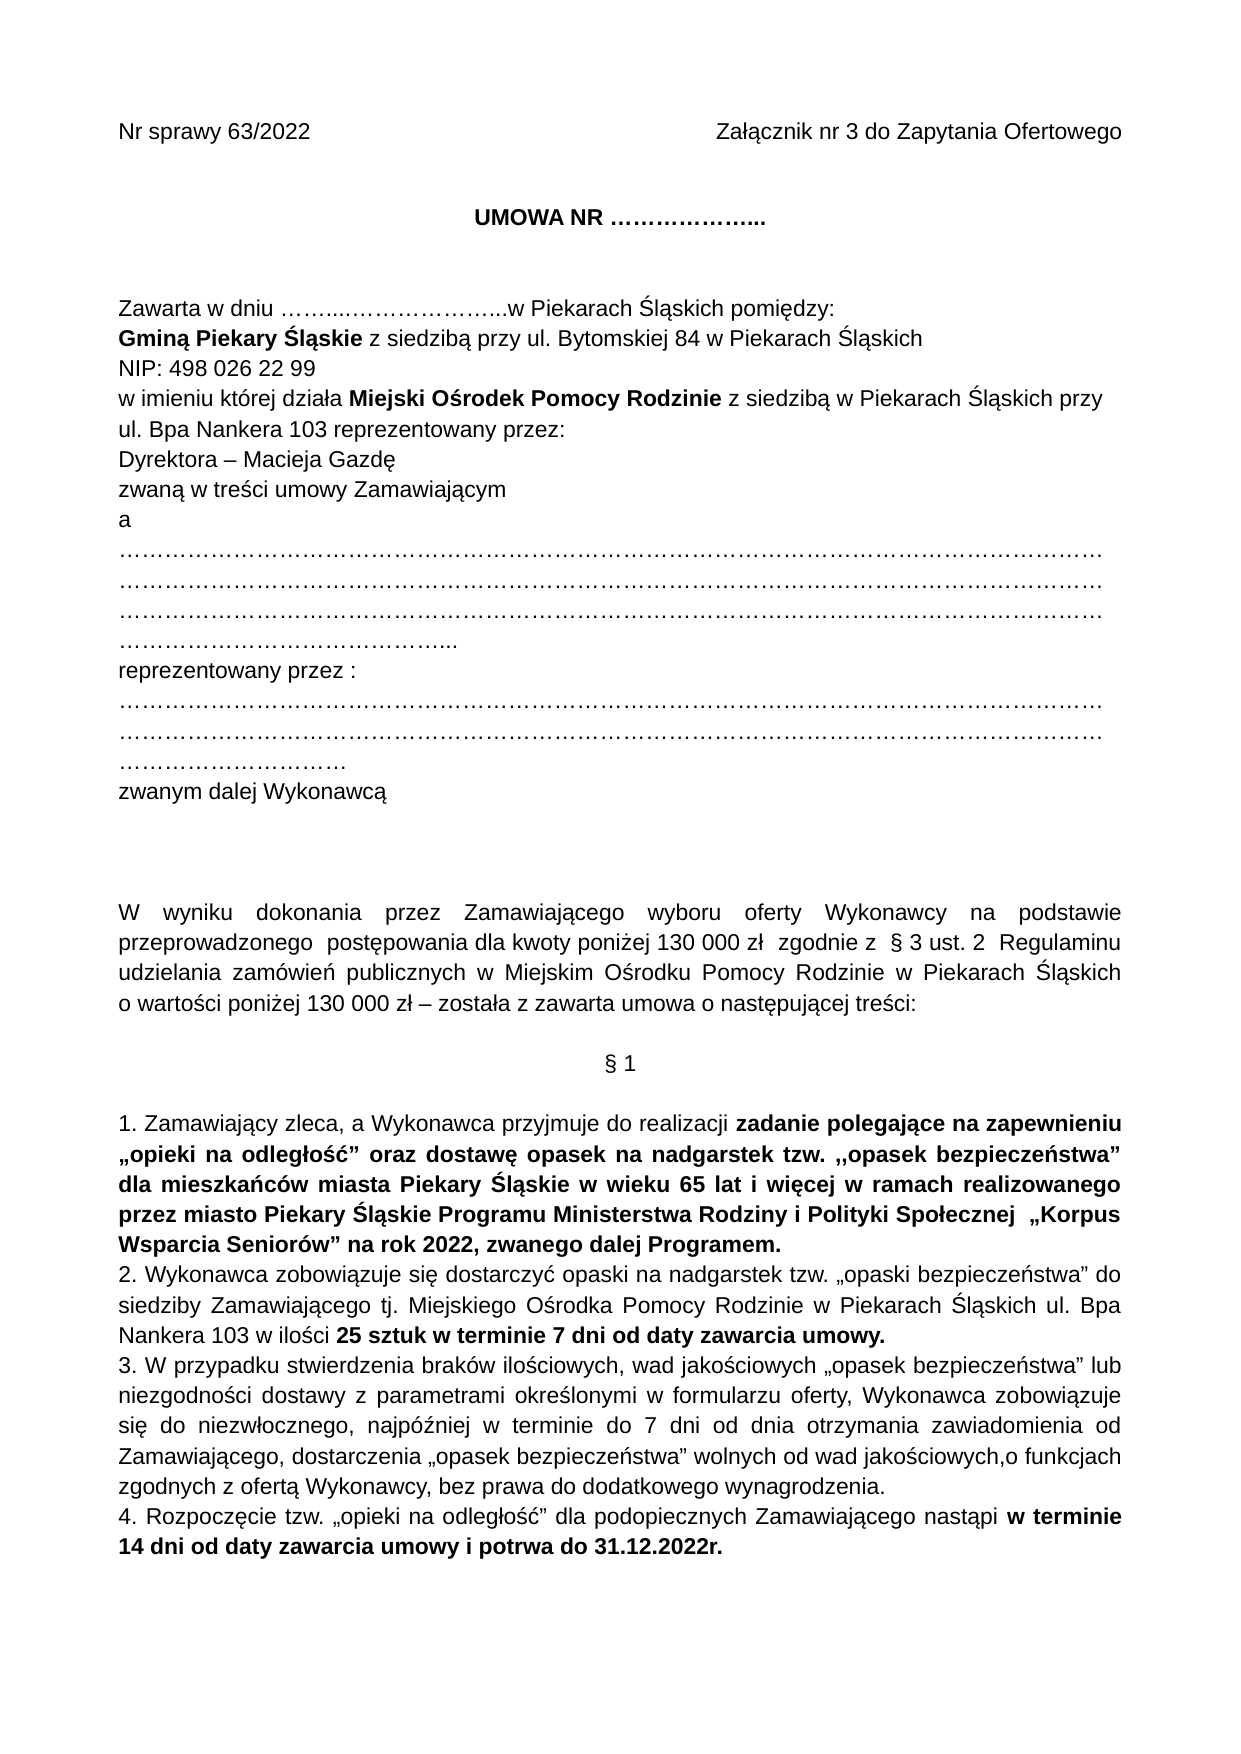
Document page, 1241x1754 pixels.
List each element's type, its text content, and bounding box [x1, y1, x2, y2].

text 1. Zamawiający zleca, a Wykonawca przyjmuje do realizacji zadanie polegające na zapewnieniu „opieki na odległość” oraz dostawę opasek na nadgarstek tzw. ,,opasek bezpieczeństwa” dla mieszkańców miasta Piekary Śląskie w wieku 65 lat i więcej w ramach realizowanego przez miasto Piekary Śląskie Programu Ministerstwa Rodziny i Polityki Społecznej „Korpus Wsparcia Seniorów” na rok 2022, zwanego dalej Programem. [118, 1110, 1122, 1258]
text NIP: 498 026 22 99 [118, 355, 1122, 382]
text Zawarta w dniu ……....………………...w Piekarach Śląskich pomiędzy: [118, 295, 1122, 321]
text 2. Wykonawca zobowiązuje się dostarczyć opaski na nadgarstek tzw. „opaski bezpieczeństwa” do siedziby Zamawiającego tj. Miejskiego Ośrodka Pomocy Rodzinie w Piekarach Śląskich ul. Bpa Nankera 103 w ilości 25 sztuk w terminie 7 dni od daty zawarcia umowy. [118, 1261, 1122, 1348]
text ……………………………………………………………………………………………………………………………………………………………………………………………………………………………………………………………………………………………………………………………………………………………………………………………... [118, 536, 1122, 653]
text Gminą Piekary Śląskie z siedzibą przy ul. Bytomskiej 84 w Piekarach Śląskich [118, 325, 1122, 351]
text UMOWA NR ………………... [118, 204, 1122, 231]
text reprezentowany przez : [118, 657, 1122, 684]
text W wyniku dokonania przez Zamawiającego wyboru oferty Wykonawcy na podstawie przeprowadzonego postępowania dla kwoty poniżej 130 000 zł zgodnie z § 3 ust. 2 Regulaminu udzielania zamówień publicznych w Miejskim Ośrodku Pomocy Rodzinie w Piekarach Śląskich o wartości poniżej 130 000 zł – została z zawarta umowa o następującej treści: [118, 899, 1122, 1016]
text zwaną w treści umowy Zamawiającym [118, 476, 1122, 502]
text ……………………………………………………………………………………………………………………………………………………………………………………………………………………………………………………………… [118, 687, 1122, 774]
text a [118, 506, 1122, 533]
text Dyrektora – Macieja Gazdę [118, 446, 1122, 472]
text 4. Rozpoczęcie tzw. „opieki na odległość” dla podopiecznych Zamawiającego nastąpi w terminie 14 dni od daty zawarcia umowy i potrwa do 31.12.2022r. [118, 1503, 1122, 1560]
text 3. W przypadku stwierdzenia braków ilościowych, wad jakościowych „opasek bezpieczeństwa” lub niezgodności dostawy z parametrami określonymi w formularzu oferty, Wykonawca zobowiązuje się do niezwłocznego, najpóźniej w terminie do 7 dni od dnia otrzymania zawiadomienia od Zamawiającego, dostarczenia „opasek bezpieczeństwa” wolnych od wad jakościowych,o funkcjach zgodnych z ofertą Wykonawcy, bez prawa do dodatkowego wynagrodzenia. [118, 1352, 1122, 1499]
text w imieniu której działa Miejski Ośrodek Pomocy Rodzinie z siedzibą w Piekarach Śląskich przy ul. Bpa Nankera 103 reprezentowany przez: [118, 385, 1122, 442]
text § 1 [118, 1050, 1122, 1076]
text zwanym dalej Wykonawcą [118, 778, 1122, 804]
